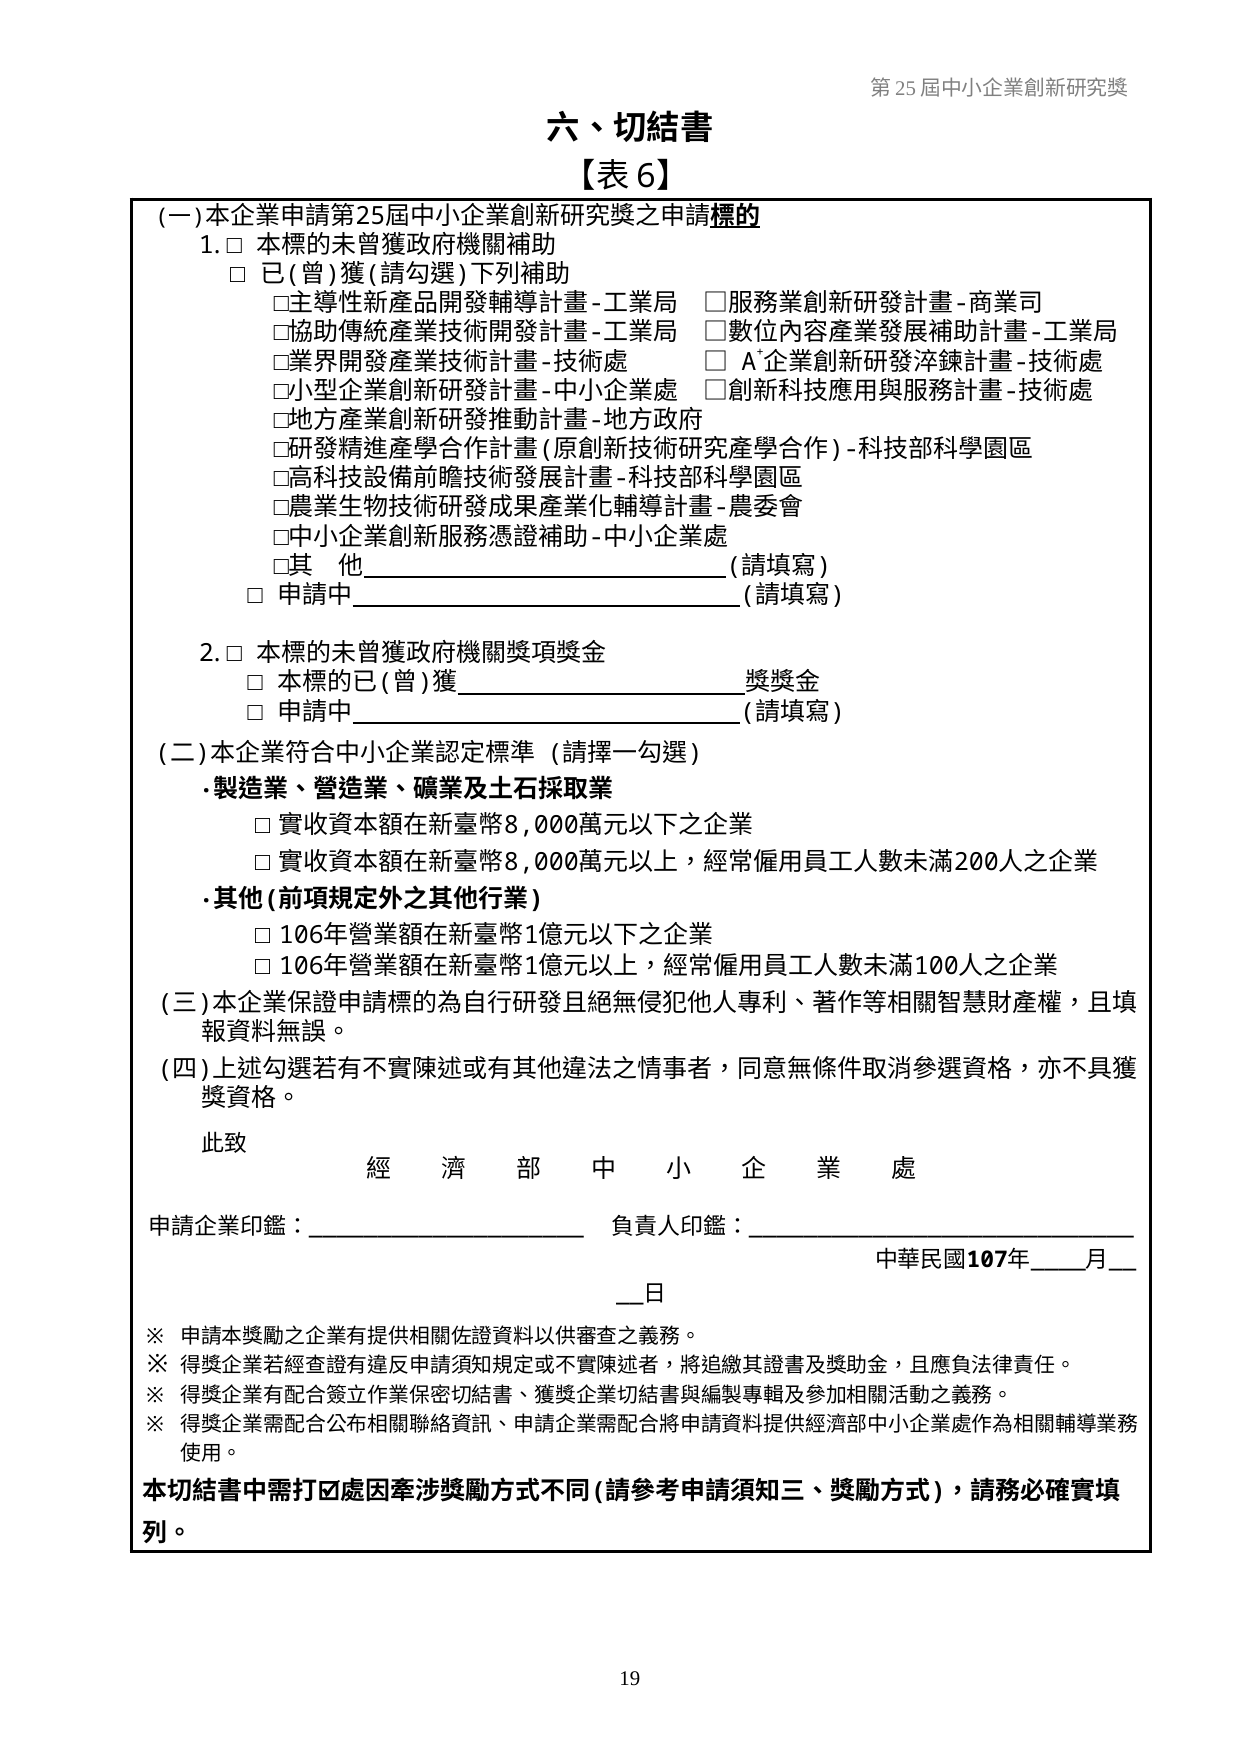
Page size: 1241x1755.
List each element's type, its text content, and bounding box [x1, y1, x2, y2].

text 六、切結書 【表6】 [131, 101, 1121, 198]
table_header (一)本企業申請第25屆中小企業創新研究獎之申請標的 1. □ 本標的未曾獲政府機關補助 □ 已(曾)獲(請勾選)下列補助 □主導性新產品開發輔導計畫-工業局 □服務業創新研發計畫-商業司 □協助傳統產業技術開發計畫-工業局 □數位內容產業發展補助計畫-工業局 □業界開發產業技術計畫-技術處 □ A+企業創新研發淬鍊計畫-技術處 □小型企業創新研發計畫-中小企業處 □創新科技應用與服務計畫-技術處 □地方產業創新研發推動計畫-地方政府 □研發精進產學合作計畫(原創新技術研究產學合作)-科技部科學園區 □高科技設備前瞻技術發展計畫-科技部科學園區 □農業生物技術研發成果產業化輔導計畫-農委會 □中小企業創新服務憑證補助-中小企業處 □其 他 (請填寫) □ 申請中 (請填寫) 2. □ 本標的未曾獲政府機關獎項獎金 □ 本標的已(曾)獲 獎獎金 □ 申請中 (請填寫) (二)本企業符合中小企業認定標準 (請擇一勾選) ‧製造業、營造業、礦業及土石採取業 □ 實收資本額在新臺幣8,000萬元以下之企業 □ 實收資本額在新臺幣8,000萬元以上，經常僱用員工人數未滿200人之企業 ‧其他(前項規定外之其他行業) □ 106年營業額在新臺幣1億元以下之企業 □ 106年營業額在新臺幣1億元以上，經常僱用員工人數未滿100人之企業 (三)本企業保證申請標的為自行研發且絕無侵犯他人專利、著作等相關智慧財產權，且填 報資料無誤。 (四)上述勾選若有不實陳述或有其他違法之情事者，同意無條件取消參選資格，亦不具獲 獎資格。 此致 經 濟 部 中 小 企 業 處 申請企業印鑑：____________________ 負責人印鑑：____________________________ 中華民國107年____月____日 申請本獎勵之企業有提供相關佐證資料以供審查之義務。 得獎企業若經查證有違反申請須知規定或不實陳述者，將追繳其證書及獎助金，且應負法律責任。 得獎企業有配合簽立作業保密切結書、獲獎企業切結書與編製專輯及參加相關活動之義務。 得獎企業需配合公布相關聯絡資訊、申請企業需配合將申請資料提供經濟部中小企業處作為相關輔導業務 使用。 本切結書中需打處因牽涉獎勵方式不同(請參考申請須知三、獎勵方式)，請務必確實填列。 [133, 201, 1149, 1549]
